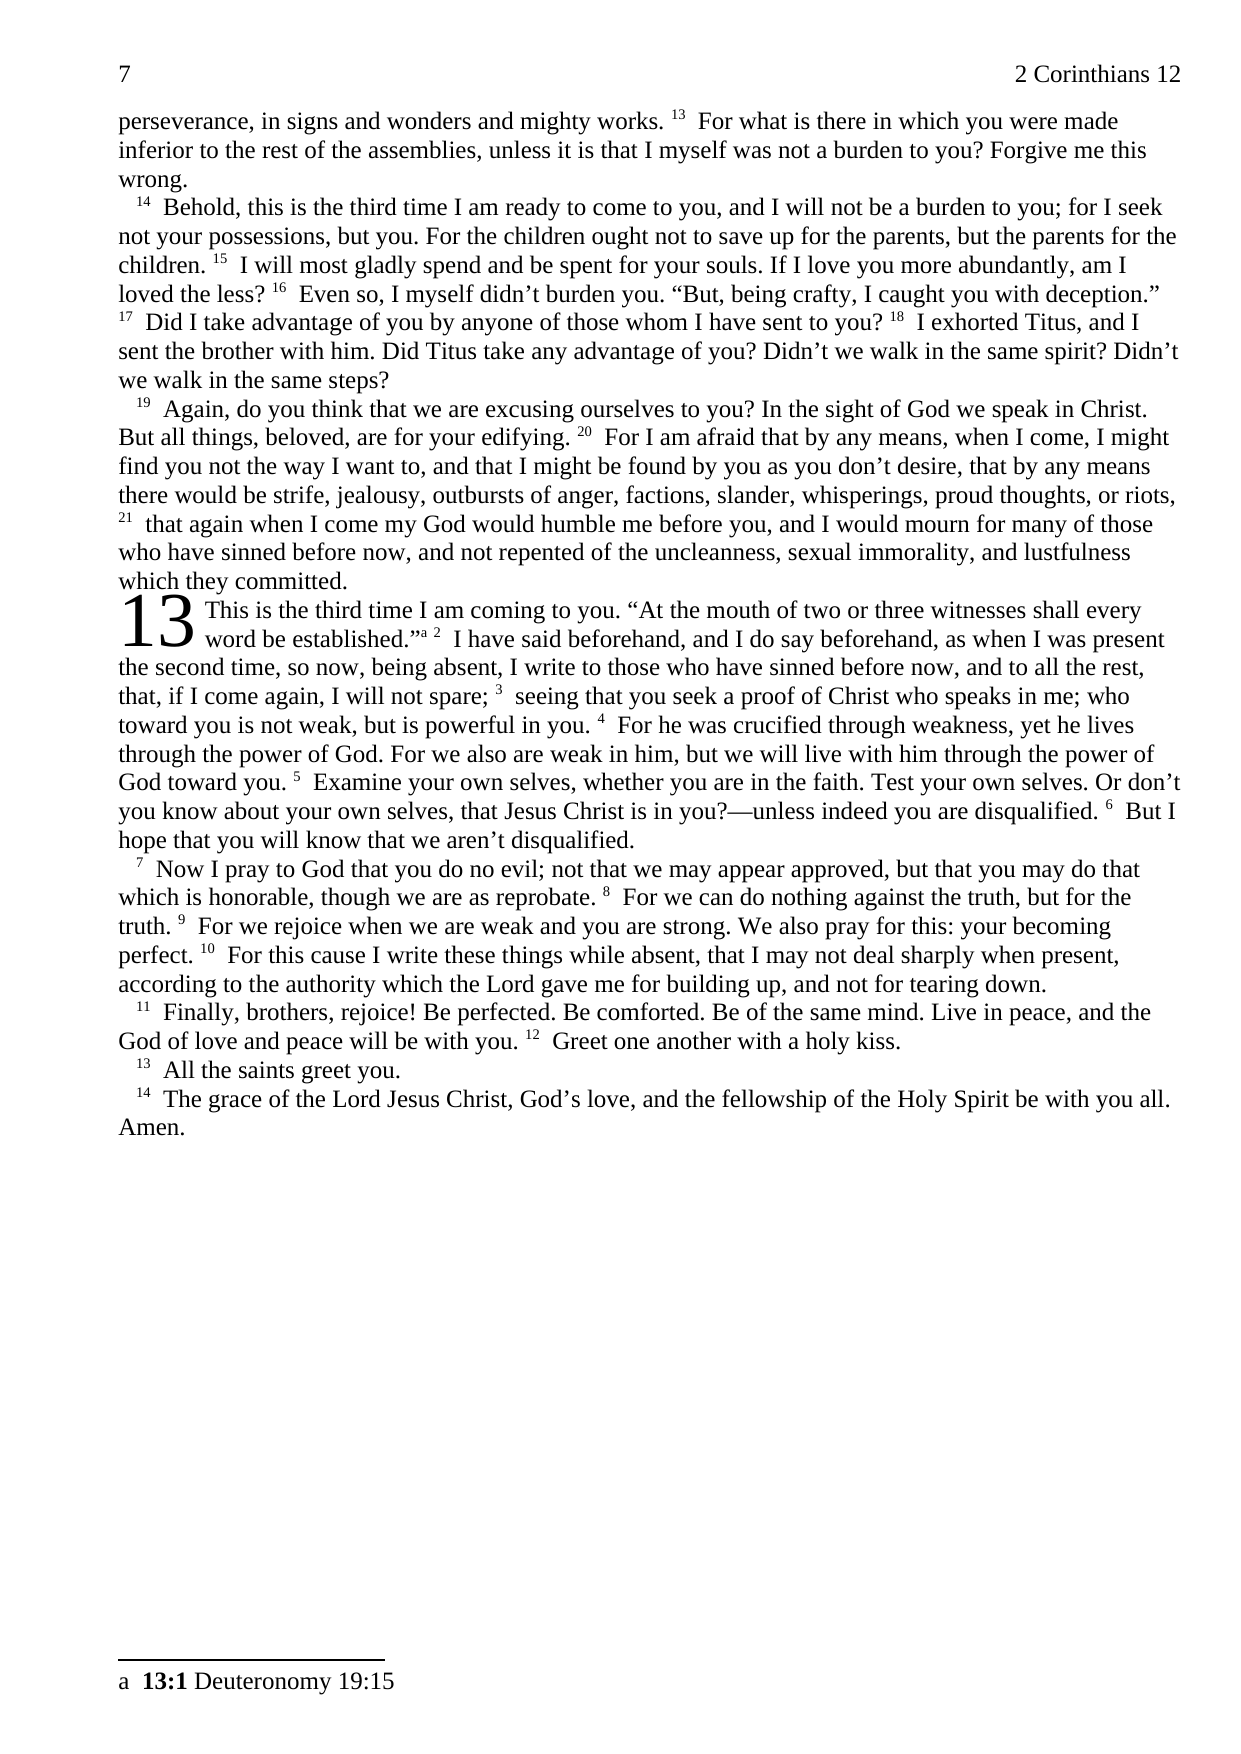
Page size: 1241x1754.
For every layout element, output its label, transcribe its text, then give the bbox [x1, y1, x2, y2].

text 13:1 Deuteronomy 19:15 [118, 1666, 1181, 1695]
text 14 Behold, this is the third time I am ready to come to you, and I will not be a burden to you; for I seek not your possessions, but you. For the children ought not to save up for the parents, but the parents for the children. 15 I will most gladly spend and be spent for your souls. If I love you more abundantly, am I loved the less? 16 Even so, I myself didn’t burden you. “But, being crafty, I caught you with deception.” 17 Did I take advantage of you by anyone of those whom I have sent to you? 18 I exhorted Titus, and I sent the brother with him. Did Titus take any advantage of you? Didn’t we walk in the same spirit? Didn’t we walk in the same steps? [118, 192, 1181, 394]
text 19 Again, do you think that we are excusing ourselves to you? In the sight of God we speak in Christ. But all things, beloved, are for your edifying. 20 For I am afraid that by any means, when I come, I might find you not the way I want to, and that I might be found by you as you don’t desire, that by any means there would be strife, jealousy, outbursts of anger, factions, slander, whisperings, proud thoughts, or riots, 21 that again when I come my God would humble me before you, and I would mourn for many of those who have sinned before now, and not repented of the uncleanness, sexual immorality, and lustfulness which they committed. [118, 394, 1181, 595]
text 13This is the third time I am coming to you. “At the mouth of two or three witnesses shall every word be established.” 2 I have said beforehand, and I do say beforehand, as when I was present the second time, so now, being absent, I write to those who have sinned before now, and to all the rest, that, if I come again, I will not spare; 3 seeing that you seek a proof of Christ who speaks in me; who toward you is not weak, but is powerful in you. 4 For he was crucified through weakness, yet he lives through the power of God. For we also are weak in him, but we will live with him through the power of God toward you. 5 Examine your own selves, whether you are in the faith. Test your own selves. Or don’t you know about your own selves, that Jesus Christ is in you?—unless indeed you are disqualified. 6 But I hope that you will know that we aren’t disqualified. [118, 595, 1181, 854]
text 14 The grace of the Lord Jesus Christ, God’s love, and the fellowship of the Holy Spirit be with you all. Amen. [118, 1084, 1181, 1141]
text perseverance, in signs and wonders and mighty works. 13 For what is there in which you were made inferior to the rest of the assemblies, unless it is that I myself was not a burden to you? Forgive me this wrong. [118, 106, 1181, 192]
text 13 All the saints greet you. [118, 1055, 1181, 1084]
text 11 Finally, brothers, rejoice! Be perfected. Be comforted. Be of the same mind. Live in peace, and the God of love and peace will be with you. 12 Greet one another with a holy kiss. [118, 997, 1181, 1055]
text 7 Now I pray to God that you do no evil; not that we may appear approved, but that you may do that which is honorable, though we are as reprobate. 8 For we can do nothing against the truth, but for the truth. 9 For we rejoice when we are weak and you are strong. We also pray for this: your becoming perfect. 10 For this cause I write these things while absent, that I may not deal sharply when present, according to the authority which the Lord gave me for building up, and not for tearing down. [118, 854, 1181, 997]
